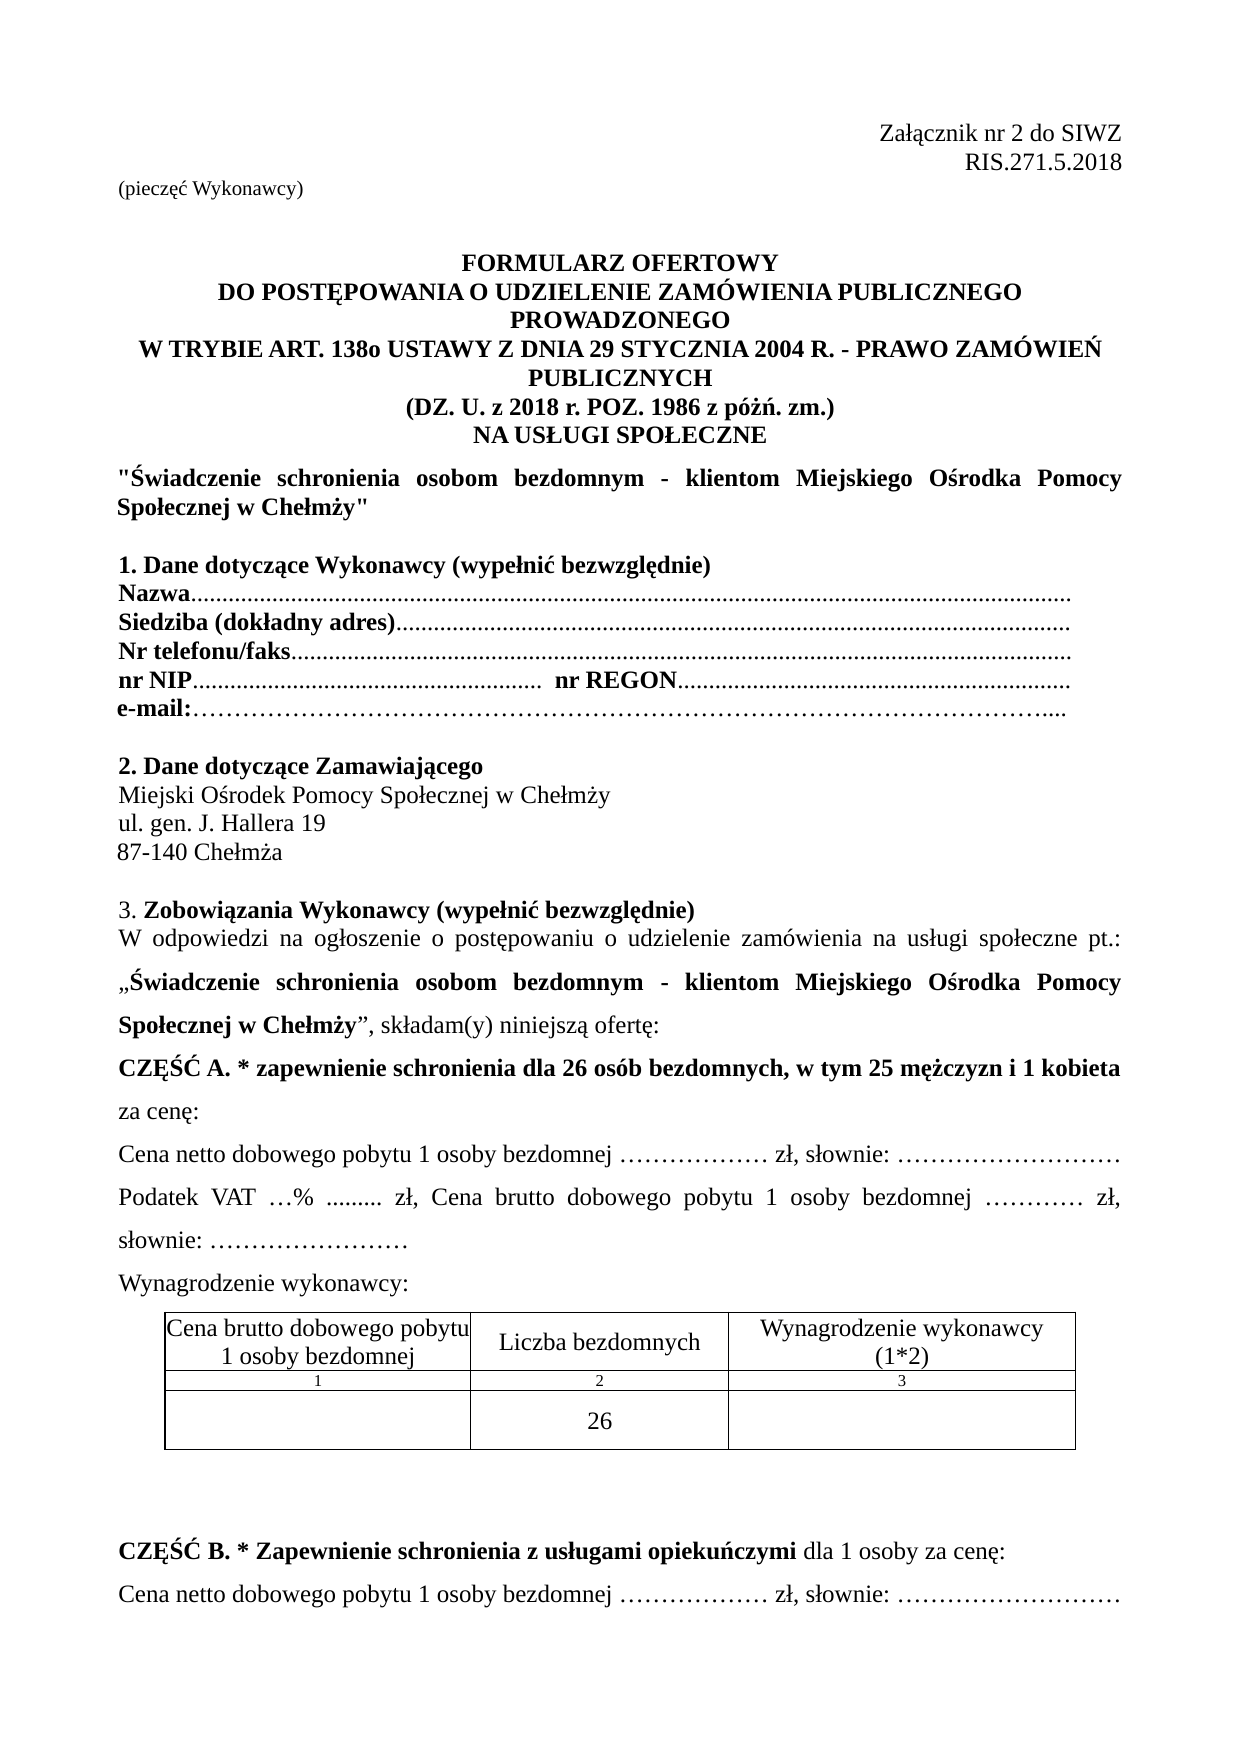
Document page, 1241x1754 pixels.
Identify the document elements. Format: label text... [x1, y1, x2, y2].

text 3. Zobowiązania Wykonawcy (wypełnić bezwzględnie) [118, 895, 1122, 923]
text Miejski Ośrodek Pomocy Społecznej w Chełmży [118, 780, 1122, 808]
text 2. Dane dotyczące Zamawiającego [118, 751, 1122, 780]
table_cell 2 [471, 1371, 728, 1390]
table_cell 26 [471, 1391, 728, 1449]
text (pieczęć Wykonawcy) [118, 176, 1122, 200]
table_header Wynagrodzenie wykonawcy (1*2) [729, 1313, 1075, 1370]
text "Świadczenie schronienia osobom bezdomnym - klientom Miejskiego Ośrodka Pomocy Społecznej w Chełmży" [117, 463, 1122, 521]
text W odpowiedzi na ogłoszenie o postępowaniu o udzielenie zamówienia na usługi społeczne pt.: „Świadczenie schronienia osobom bezdomnym - klientom Miejskiego Ośrodka Pomocy Społecznej w Chełmży”, składam(y) niniejszą ofertę: [118, 923, 1122, 1038]
text CZĘŚĆ B. * Zapewnienie schronienia z usługami opiekuńczymi dla 1 osoby za cenę: [118, 1536, 1122, 1565]
table_cell [729, 1391, 1075, 1449]
text 87-140 Chełmża [117, 837, 1122, 866]
text Załącznik nr 2 do SIWZ [118, 118, 1122, 147]
text e-mail:………………………………………………………………………………………….... [117, 693, 1122, 722]
text NA USŁUGI SPOŁECZNE [118, 420, 1122, 449]
text Nazwa............................................................................................................................................. [118, 578, 1122, 607]
text W TRYBIE ART. 138o USTAWY Z DNIA 29 STYCZNIA 2004 R. - PRAWO ZAMÓWIEŃ PUBLICZNYCH [118, 334, 1122, 392]
text Wynagrodzenie wykonawcy: [118, 1268, 1122, 1297]
text Podatek VAT …% ......... zł, Cena brutto dobowego pobytu 1 osoby bezdomnej ………… zł, słownie: …………………… [118, 1182, 1122, 1254]
text Cena netto dobowego pobytu 1 osoby bezdomnej ……………… zł, słownie: ……………………… [118, 1579, 1122, 1608]
text DO POSTĘPOWANIA O UDZIELENIE ZAMÓWIENIA PUBLICZNEGO PROWADZONEGO [118, 277, 1122, 334]
text 1. Dane dotyczące Wykonawcy (wypełnić bezwzględnie) [118, 550, 1122, 578]
text nr NIP........................................................ nr REGON............................................................... [118, 665, 1122, 693]
table_header Cena brutto dobowego pobytu 1 osoby bezdomnej [166, 1313, 470, 1370]
text RIS.271.5.2018 [118, 147, 1122, 176]
text FORMULARZ OFERTOWY [118, 248, 1122, 277]
text Nr telefonu/faks............................................................................................................................. [118, 636, 1122, 665]
text Siedziba (dokładny adres)............................................................................................................ [118, 607, 1122, 636]
table_cell [166, 1391, 470, 1449]
table_cell 3 [729, 1371, 1075, 1390]
table_cell 1 [166, 1371, 470, 1390]
text CZĘŚĆ A. * zapewnienie schronienia dla 26 osób bezdomnych, w tym 25 mężczyzn i 1 kobieta za cenę: [118, 1053, 1122, 1125]
text (DZ. U. z 2018 r. POZ. 1986 z póżń. zm.) [118, 392, 1122, 420]
text Cena netto dobowego pobytu 1 osoby bezdomnej ……………… zł, słownie: ……………………… [118, 1139, 1122, 1168]
text ul. gen. J. Hallera 19 [118, 808, 1122, 837]
table_header Liczba bezdomnych [471, 1313, 728, 1370]
